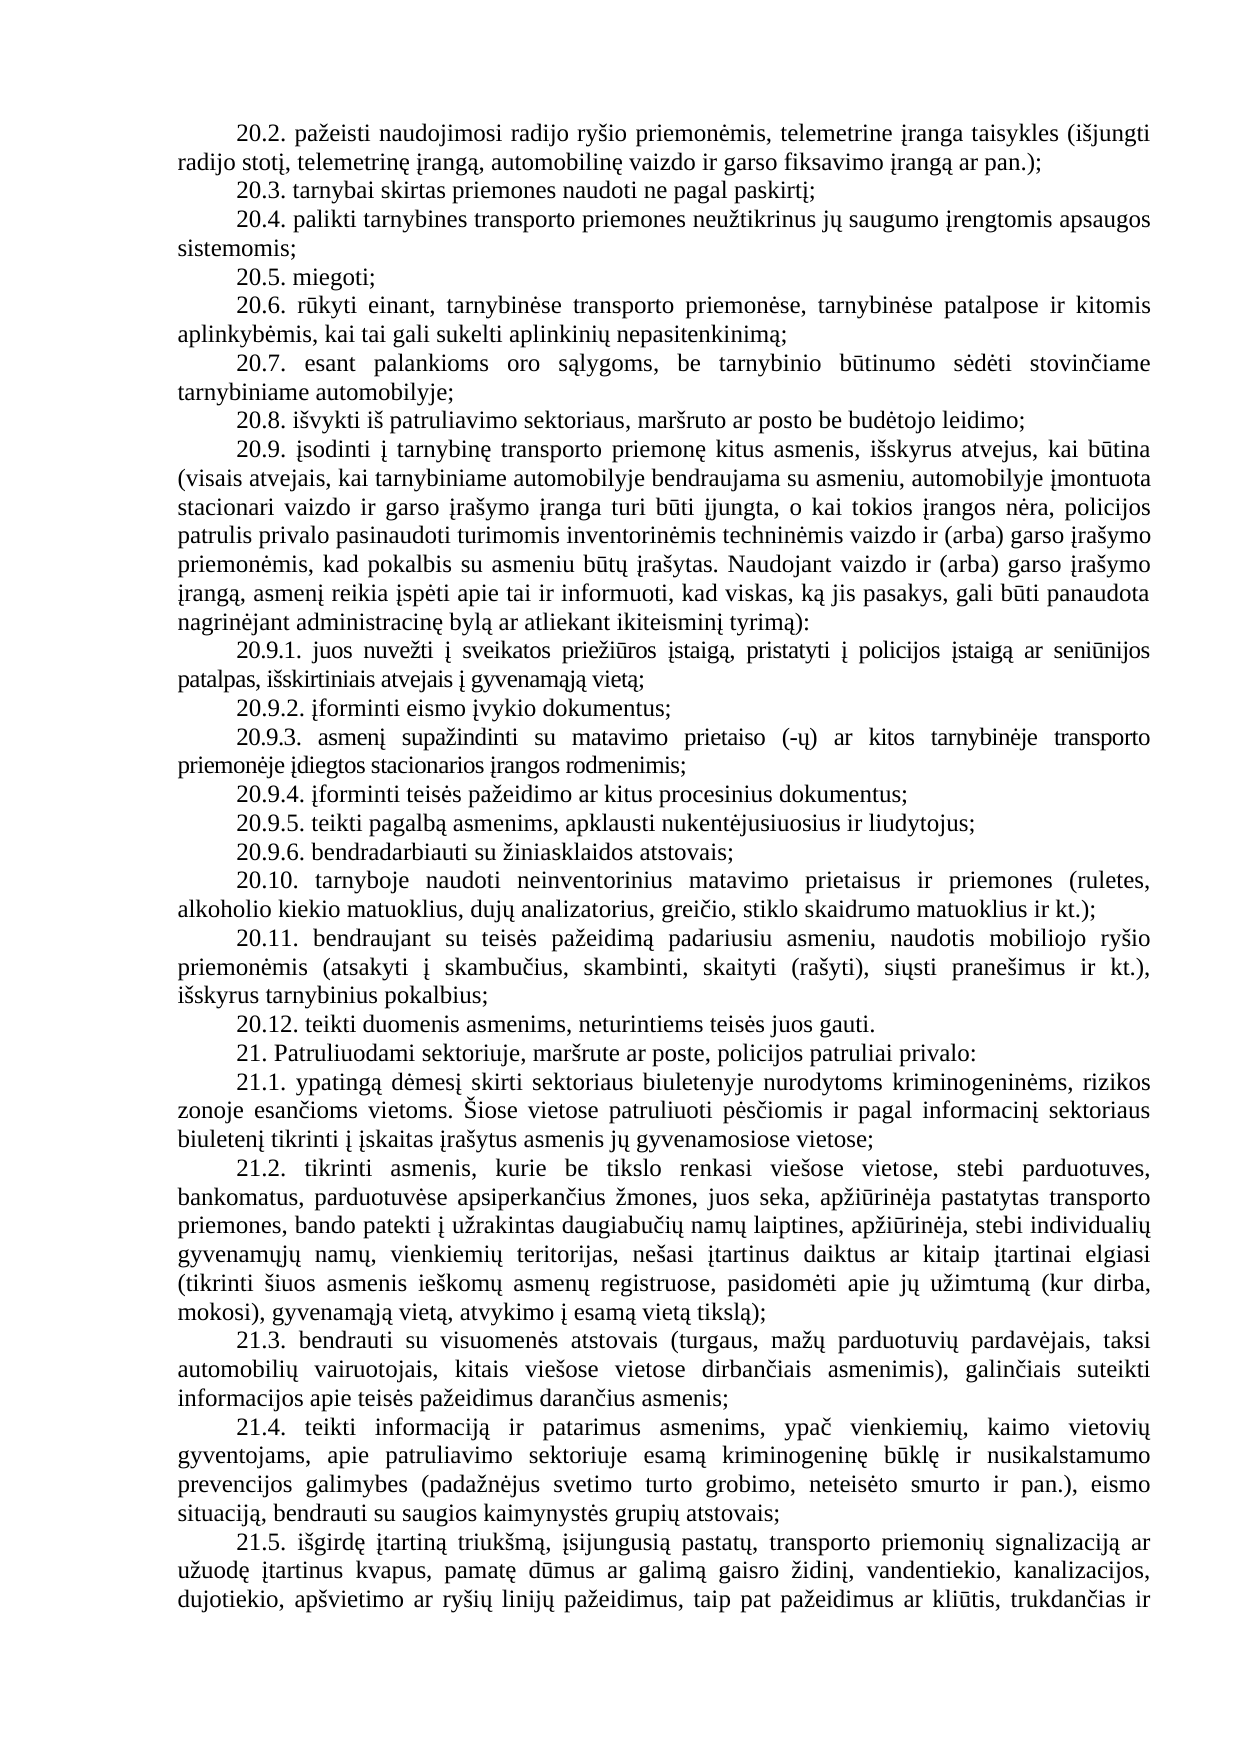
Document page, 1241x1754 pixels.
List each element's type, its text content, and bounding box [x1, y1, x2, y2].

text 20.5. miegoti; [177, 262, 1152, 291]
text 20.6. rūkyti einant, tarnybinėse transporto priemonėse, tarnybinėse patalpose ir kitomis aplinkybėmis, kai tai gali sukelti aplinkinių nepasitenkinimą; [177, 291, 1152, 348]
text 20.3. tarnybai skirtas priemones naudoti ne pagal paskirtį; [177, 176, 1152, 204]
text 20.9.4. įforminti teisės pažeidimo ar kitus procesinius dokumentus; [177, 779, 1152, 808]
text 20.9.5. teikti pagalbą asmenims, apklausti nukentėjusiuosius ir liudytojus; [177, 808, 1152, 837]
text 21.1. ypatingą dėmesį skirti sektoriaus biuletenyje nurodytoms kriminogeninėms, rizikos zonoje esančioms vietoms. Šiose vietose patruliuoti pėsčiomis ir pagal informacinį sektoriaus biuletenį tikrinti į įskaitas įrašytus asmenis jų gyvenamosiose vietose; [177, 1067, 1152, 1153]
text 21.5. išgirdę įtartiną triukšmą, įsijungusią pastatų, transporto priemonių signalizaciją ar užuodę įtartinus kvapus, pamatę dūmus ar galimą gaisro židinį, vandentiekio, kanalizacijos, dujotiekio, apšvietimo ar ryšių linijų pažeidimus, taip pat pažeidimus ar kliūtis, trukdančias ir [177, 1527, 1152, 1613]
text 21.2. tikrinti asmenis, kurie be tikslo renkasi viešose vietose, stebi parduotuves, bankomatus, parduotuvėse apsiperkančius žmones, juos seka, apžiūrinėja pastatytas transporto priemones, bando patekti į užrakintas daugiabučių namų laiptines, apžiūrinėja, stebi individualių gyvenamųjų namų, vienkiemių teritorijas, nešasi įtartinus daiktus ar kitaip įtartinai elgiasi (tikrinti šiuos asmenis ieškomų asmenų registruose, pasidomėti apie jų užimtumą (kur dirba, mokosi), gyvenamąją vietą, atvykimo į esamą vietą tikslą); [177, 1153, 1152, 1326]
text 21. Patruliuodami sektoriuje, maršrute ar poste, policijos patruliai privalo: [177, 1038, 1152, 1067]
text 20.9.2. įforminti eismo įvykio dokumentus; [177, 693, 1152, 722]
text 20.9.6. bendradarbiauti su žiniasklaidos atstovais; [177, 837, 1152, 866]
text 20.9. įsodinti į tarnybinę transporto priemonę kitus asmenis, išskyrus atvejus, kai būtina (visais atvejais, kai tarnybiniame automobilyje bendraujama su asmeniu, automobilyje įmontuota stacionari vaizdo ir garso įrašymo įranga turi būti įjungta, o kai tokios įrangos nėra, policijos patrulis privalo pasinaudoti turimomis inventorinėmis techninėmis vaizdo ir (arba) garso įrašymo priemonėmis, kad pokalbis su asmeniu būtų įrašytas. Naudojant vaizdo ir (arba) garso įrašymo įrangą, asmenį reikia įspėti apie tai ir informuoti, kad viskas, ką jis pasakys, gali būti panaudota nagrinėjant administracinę bylą ar atliekant ikiteisminį tyrimą): [177, 434, 1152, 636]
text 21.3. bendrauti su visuomenės atstovais (turgaus, mažų parduotuvių pardavėjais, taksi automobilių vairuotojais, kitais viešose vietose dirbančiais asmenimis), galinčiais suteikti informacijos apie teisės pažeidimus darančius asmenis; [177, 1326, 1152, 1412]
text 20.12. teikti duomenis asmenims, neturintiems teisės juos gauti. [177, 1009, 1152, 1038]
text 20.8. išvykti iš patruliavimo sektoriaus, maršruto ar posto be budėtojo leidimo; [177, 406, 1152, 434]
text 20.10. tarnyboje naudoti neinventorinius matavimo prietaisus ir priemones (ruletes, alkoholio kiekio matuoklius, dujų analizatorius, greičio, stiklo skaidrumo matuoklius ir kt.); [177, 866, 1152, 923]
text 20.11. bendraujant su teisės pažeidimą padariusiu asmeniu, naudotis mobiliojo ryšio priemonėmis (atsakyti į skambučius, skambinti, skaityti (rašyti), siųsti pranešimus ir kt.), išskyrus tarnybinius pokalbius; [177, 923, 1152, 1009]
text 20.9.1. juos nuvežti į sveikatos priežiūros įstaigą, pristatyti į policijos įstaigą ar seniūnijos patalpas, išskirtiniais atvejais į gyvenamąją vietą; [177, 636, 1152, 693]
text 20.2. pažeisti naudojimosi radijo ryšio priemonėmis, telemetrine įranga taisykles (išjungti radijo stotį, telemetrinę įrangą, automobilinę vaizdo ir garso fiksavimo įrangą ar pan.); [177, 118, 1152, 176]
text 20.4. palikti tarnybines transporto priemones neužtikrinus jų saugumo įrengtomis apsaugos sistemomis; [177, 204, 1152, 262]
text 21.4. teikti informaciją ir patarimus asmenims, ypač vienkiemių, kaimo vietovių gyventojams, apie patruliavimo sektoriuje esamą kriminogeninę būklę ir nusikalstamumo prevencijos galimybes (padažnėjus svetimo turto grobimo, neteisėto smurto ir pan.), eismo situaciją, bendrauti su saugios kaimynystės grupių atstovais; [177, 1412, 1152, 1527]
text 20.7. esant palankioms oro sąlygoms, be tarnybinio būtinumo sėdėti stovinčiame tarnybiniame automobilyje; [177, 348, 1152, 406]
text 20.9.3. asmenį supažindinti su matavimo prietaiso (-ų) ar kitos tarnybinėje transporto priemonėje įdiegtos stacionarios įrangos rodmenimis; [177, 722, 1152, 779]
